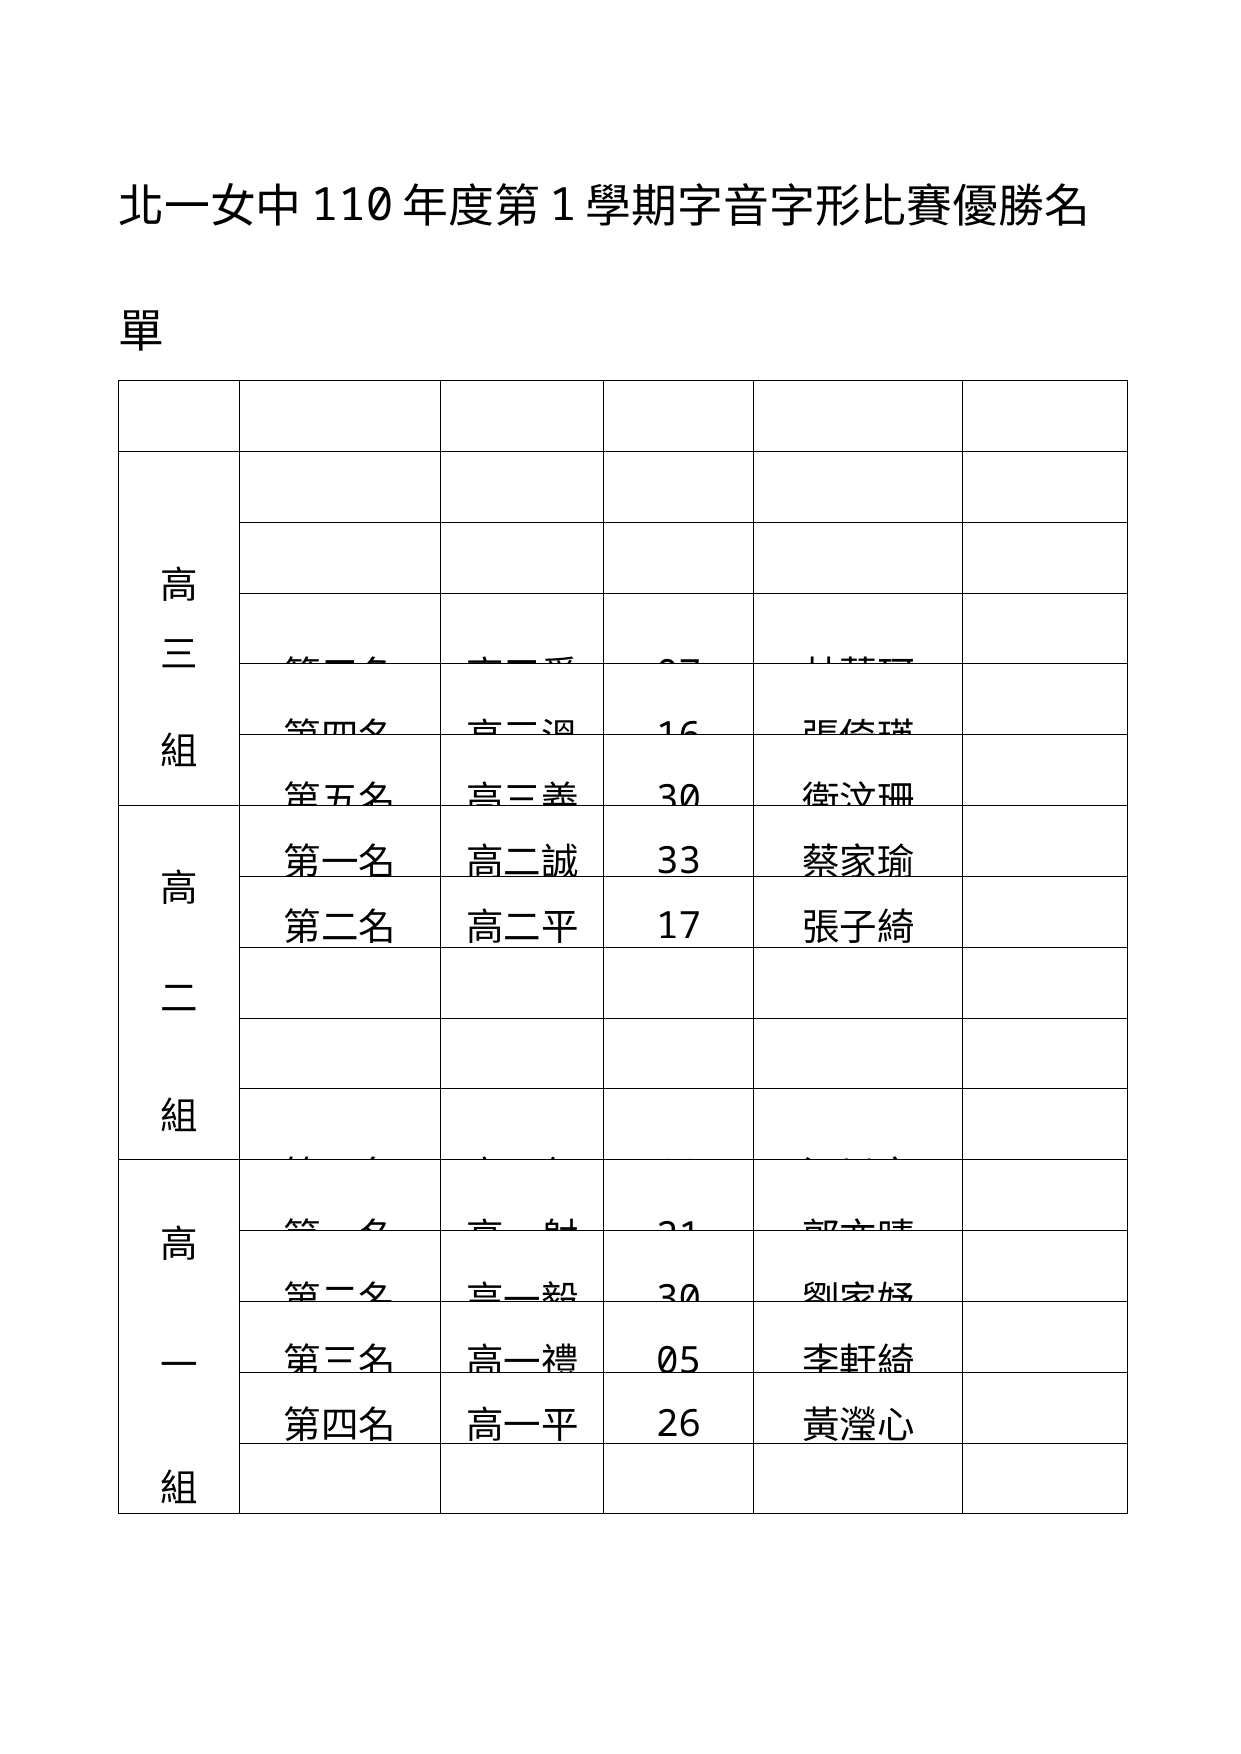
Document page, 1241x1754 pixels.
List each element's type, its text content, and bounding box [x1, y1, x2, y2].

table_cell 21 [604, 1160, 753, 1230]
table_header 班級 [441, 381, 603, 451]
table_cell [963, 806, 1127, 876]
table_cell 高三愛 [441, 594, 603, 663]
table_cell 高二孝 [441, 1019, 603, 1088]
table_cell 黃瀅心 [754, 1373, 962, 1442]
table_cell 高三義 [441, 735, 603, 805]
table_cell 郭婕寬 [754, 452, 962, 522]
table_cell 第四名 [240, 1373, 440, 1442]
table_cell 第三名 [240, 594, 440, 663]
table_cell 20 [604, 452, 753, 522]
table_cell 高三溫 [558, 722, 570, 733]
table_cell 第二名 [368, 1288, 382, 1297]
table_cell [963, 1444, 1127, 1513]
table_cell 第一名 [240, 806, 440, 876]
table_cell 邱子庭 [754, 948, 962, 1017]
table_cell 第三名 [240, 1302, 440, 1372]
table_cell 23 [604, 523, 753, 592]
table_cell [963, 1160, 1127, 1230]
table_cell 第五名 [240, 735, 440, 805]
table_cell 李軒綺 [754, 1302, 962, 1372]
table_cell 高二平 [441, 877, 603, 947]
table_cell 高一射 [441, 1160, 603, 1230]
table_cell [963, 664, 1127, 734]
table_cell 第四名 [345, 724, 352, 734]
table_header 姓 名 [754, 381, 962, 451]
table_cell [963, 1089, 1127, 1159]
table_cell [963, 1231, 1127, 1301]
table_cell 01 [604, 1444, 753, 1513]
table_cell 33 [604, 806, 753, 876]
table_cell 第二名 [240, 523, 440, 592]
table_cell 05 [604, 1302, 753, 1372]
table_cell 林蓼珂 [754, 594, 962, 663]
table_cell 第四名 [240, 664, 440, 734]
table_cell 高一禮 [441, 1302, 603, 1372]
table_cell 第四名 [327, 724, 334, 734]
table_cell 26 [604, 1373, 753, 1442]
table_cell 第四名 [336, 724, 342, 734]
table_cell 高三禮 [441, 523, 603, 592]
table_cell [963, 1302, 1127, 1372]
table_cell 高二仁 [441, 1089, 603, 1159]
table_cell 蔡羽蕎 [754, 1019, 962, 1088]
table_cell 30 [604, 1019, 753, 1088]
table_cell 第四名 [368, 725, 382, 734]
table_cell 吳昕庭 [754, 1444, 962, 1513]
table_cell 第一名 [240, 1160, 440, 1230]
table_cell 衛汶珊 [754, 735, 962, 805]
table_cell 高二良 [441, 948, 603, 1017]
table_cell 03 [604, 1089, 753, 1159]
table_cell 張倚瑛 [754, 664, 962, 734]
table_cell [963, 523, 1127, 592]
table_cell 高三毅 [441, 452, 603, 522]
table_cell 高三溫 [441, 664, 603, 734]
table_cell [963, 1373, 1127, 1442]
table_cell 郭亦晴 [754, 1160, 962, 1230]
table_cell 17 [604, 877, 753, 947]
table_cell [963, 1019, 1127, 1088]
table_cell 高一義 [441, 1444, 603, 1513]
table_cell 陳 逸 [754, 523, 962, 592]
table_cell [963, 948, 1127, 1017]
table_cell 第一名 [240, 452, 440, 522]
table_cell 高 二 組 [119, 806, 239, 1159]
table_cell 蔡家瑜 [754, 806, 962, 876]
table_cell 張子綺 [754, 877, 962, 947]
text 北一女中110年度第1學期字音字形比賽優勝名單 [118, 130, 1122, 380]
table_cell [963, 594, 1127, 663]
table_header 名 次 [240, 381, 440, 451]
table_cell 30 [604, 735, 753, 805]
table_cell [963, 452, 1127, 522]
table_cell 30 [604, 1231, 753, 1301]
table_header 備註 [963, 381, 1127, 451]
table_cell 第五名 [240, 1089, 440, 1159]
table_cell 07 [604, 594, 753, 663]
table_cell 第四名 [240, 1019, 440, 1088]
table_cell 高一毅 [441, 1231, 603, 1301]
table_cell 第三名 [240, 948, 440, 1017]
table_header 座號 [604, 381, 753, 451]
table_cell 江以安 [754, 1089, 962, 1159]
table_cell 高 三 組 [119, 452, 239, 805]
table_cell [963, 877, 1127, 947]
table_cell 第五名 [240, 1444, 440, 1513]
table_cell [963, 735, 1127, 805]
table_cell 劉家妤 [754, 1231, 962, 1301]
table_cell 高二誠 [441, 806, 603, 876]
table_cell 16 [604, 664, 753, 734]
table_cell 第二名 [240, 1231, 440, 1301]
table_cell 第二名 [240, 877, 440, 947]
table_header 組別 [119, 381, 239, 451]
table_cell 11 [604, 948, 753, 1017]
table_cell 第一名 [368, 1225, 382, 1230]
table_cell 高一平 [441, 1373, 603, 1442]
table_cell 高 一 組 [119, 1160, 239, 1513]
